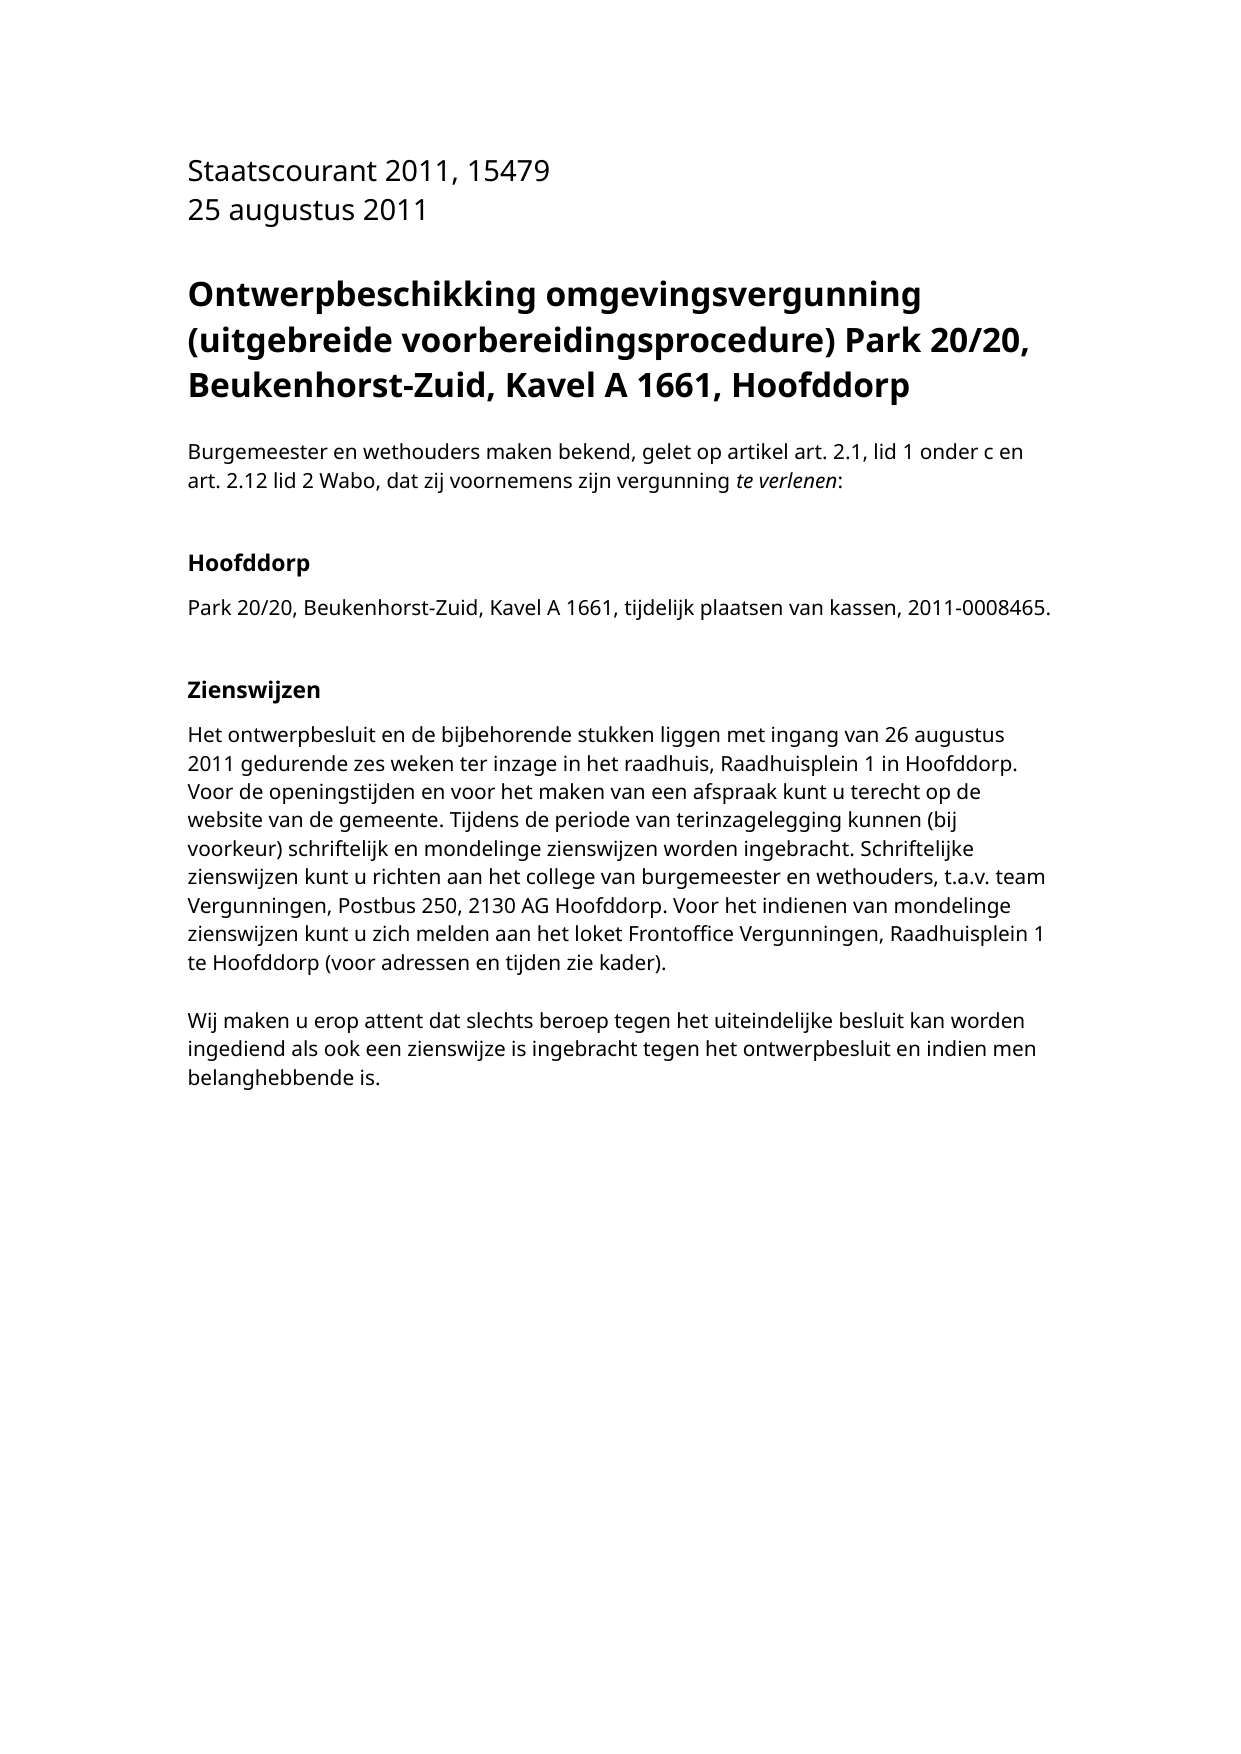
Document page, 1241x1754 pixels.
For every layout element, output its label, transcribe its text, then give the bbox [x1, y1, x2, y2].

text Wij maken u erop attent dat slechts beroep tegen het uiteindelijke besluit kan worden ingediend als ook een zienswijze is ingebracht tegen het ontwerpbesluit en indien men belanghebbende is. [187, 1006, 1053, 1091]
text 25 augustus 2011 [187, 190, 1053, 229]
subtitle Ontwerpbeschikking omgevingsvergunning (uitgebreide voorbereidingsprocedure) Park 20/20, Beukenhorst-Zuid, Kavel A 1661, Hoofddorp [187, 271, 1053, 407]
text Het ontwerpbesluit en de bijbehorende stukken liggen met ingang van 26 augustus 2011 gedurende zes weken ter inzage in het raadhuis, Raadhuisplein 1 in Hoofddorp. Voor de openingstijden en voor het maken van een afspraak kunt u terecht op de website van de gemeente. Tijdens de periode van terinzagelegging kunnen (bij voorkeur) schriftelijk en mondelinge zienswijzen worden ingebracht. Schriftelijke zienswijzen kunt u richten aan het college van burgemeester en wethouders, t.a.v. team Vergunningen, Postbus 250, 2130 AG Hoofddorp. Voor het indienen van mondelinge zienswijzen kunt u zich melden aan het loket Frontoffice Vergunningen, Raadhuisplein 1 te Hoofddorp (voor adressen en tijden zie kader). [187, 720, 1053, 976]
text Burgemeester en wethouders maken bekend, gelet op artikel art. 2.1, lid 1 onder c en art. 2.12 lid 2 Wabo, dat zij voornemens zijn vergunning te verlenen: [187, 437, 1053, 494]
text Staatscourant 2011, 15479 [187, 150, 1053, 190]
subtitle Zienswijzen [187, 674, 1053, 705]
subtitle Hoofddorp [187, 547, 1053, 578]
text Park 20/20, Beukenhorst-Zuid, Kavel A 1661, tijdelijk plaatsen van kassen, 2011-0008465. [187, 593, 1053, 621]
